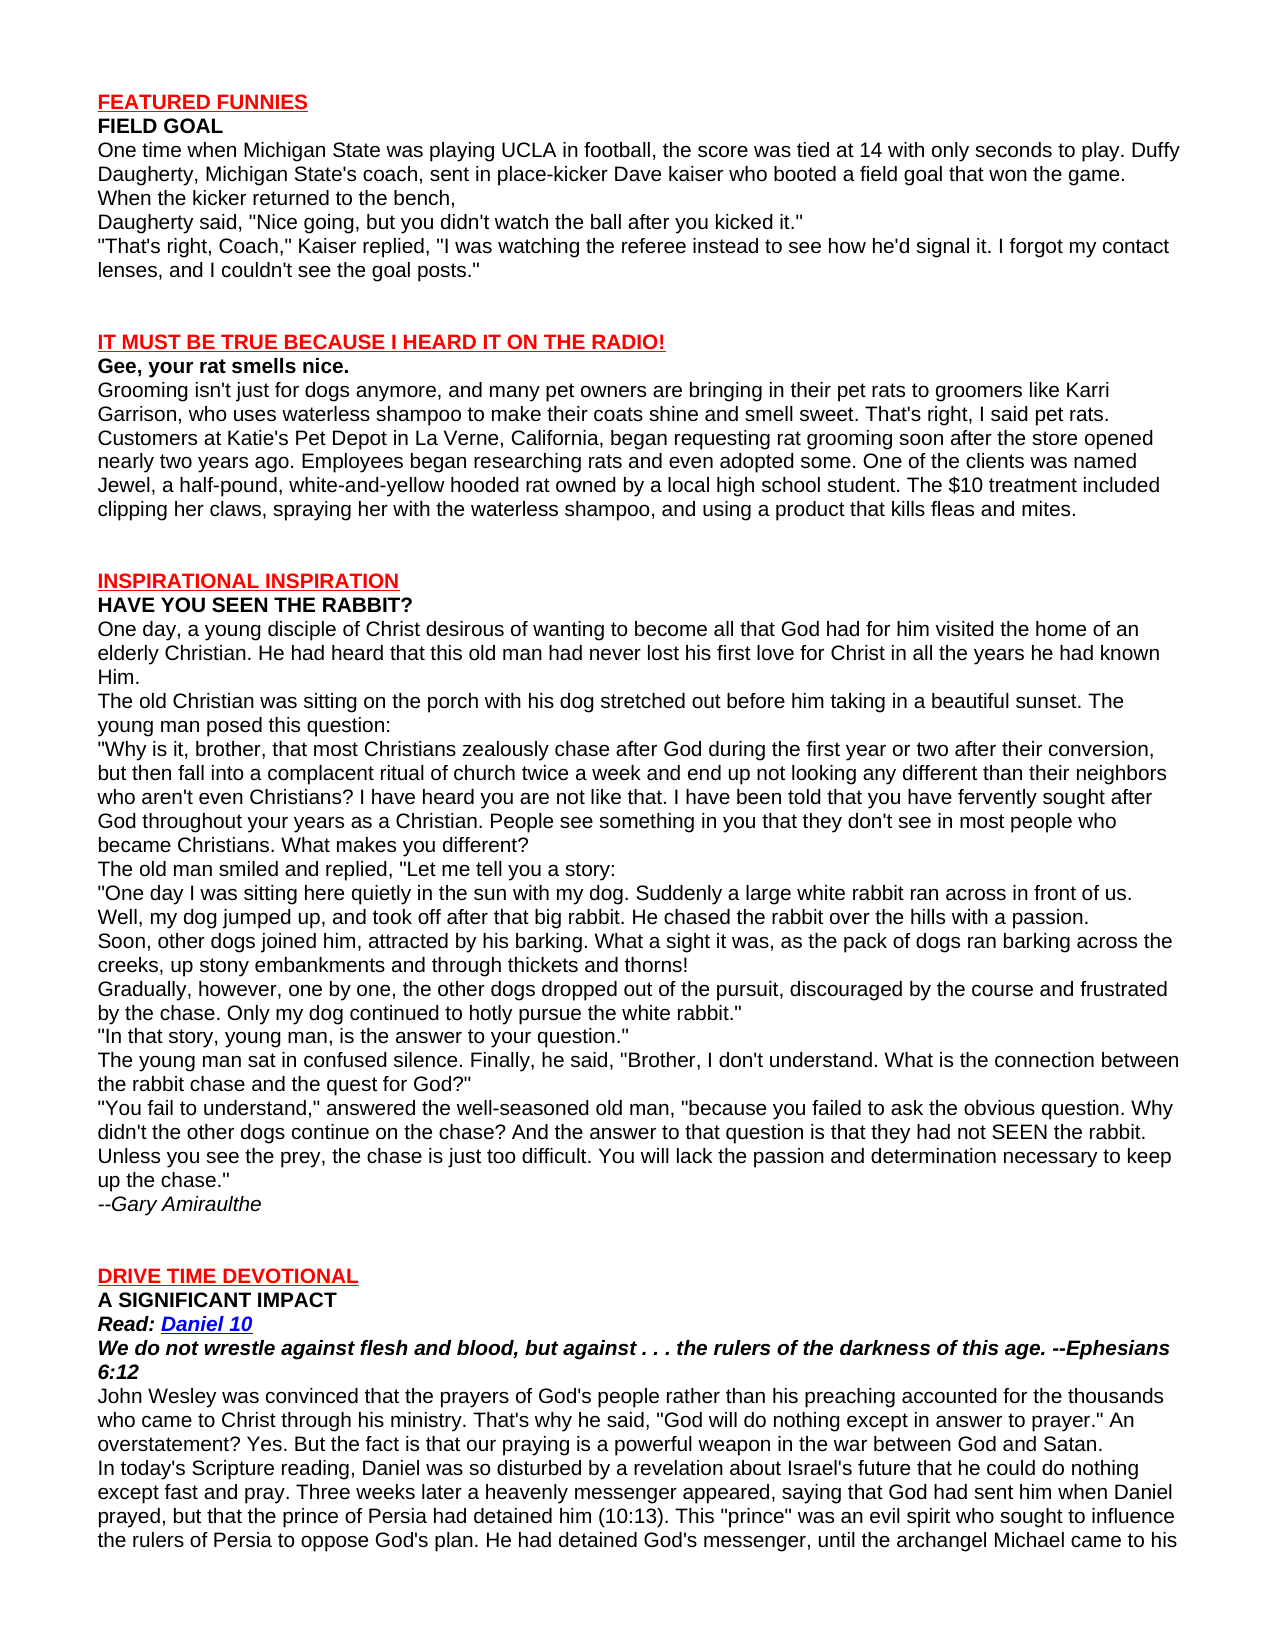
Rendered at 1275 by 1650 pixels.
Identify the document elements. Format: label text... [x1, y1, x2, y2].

text Read: Daniel 10 [97, 1312, 1185, 1336]
text "In that story, young man, is the answer to your question." [97, 1024, 1185, 1048]
text The old man smiled and replied, "Let me tell you a story: [97, 857, 1185, 881]
text One day, a young disciple of Christ desirous of wanting to become all that God had for him visited the home of an elderly Christian. He had heard that this old man had never lost his first love for Christ in all the years he had known Him. [97, 617, 1185, 689]
text Unless you see the prey, the chase is just too difficult. You will lack the passion and determination necessary to keep up the chase." [97, 1144, 1185, 1192]
text --Gary Amiraulthe [97, 1192, 1185, 1216]
text "One day I was sitting here quietly in the sun with my dog. Suddenly a large white rabbit ran across in front of us. Well, my dog jumped up, and took off after that big rabbit. He chased the rabbit over the hills with a passion. [97, 881, 1185, 928]
text Gee, your rat smells nice. [97, 353, 1185, 377]
text "Why is it, brother, that most Christians zealously chase after God during the first year or two after their conversion, but then fall into a complacent ritual of church twice a week and end up not looking any different than their neighbors who aren't even Christians? I have heard you are not like that. I have been told that you have fervently sought after God throughout your years as a Christian. People see something in you that they don't see in most people who became Christians. What makes you different? [97, 737, 1185, 857]
text DRIVE TIME DEVOTIONAL [97, 1264, 1185, 1288]
text One time when Michigan State was playing UCLA in football, the score was tied at 14 with only seconds to play. Duffy Daugherty, Michigan State's coach, sent in place-kicker Dave kaiser who booted a field goal that won the game. When the kicker returned to the bench, [97, 138, 1185, 210]
text We do not wrestle against flesh and blood, but against . . . the rulers of the darkness of this age. --Ephesians 6:12 [97, 1336, 1185, 1384]
text "That's right, Coach," Kaiser replied, "I was watching the referee instead to see how he'd signal it. I forgot my contact lenses, and I couldn't see the goal posts." [97, 234, 1185, 282]
text Gradually, however, one by one, the other dogs dropped out of the pursuit, discouraged by the course and frustrated by the chase. Only my dog continued to hotly pursue the white rabbit." [97, 976, 1185, 1024]
text "You fail to understand," answered the well-seasoned old man, "because you failed to ask the obvious question. Why didn't the other dogs continue on the chase? And the answer to that question is that they had not SEEN the rabbit. [97, 1096, 1185, 1144]
text In today's Scripture reading, Daniel was so disturbed by a revelation about Israel's future that he could do nothing except fast and pray. Three weeks later a heavenly messenger appeared, saying that God had sent him when Daniel prayed, but that the prince of Persia had detained him (10:13). This "prince" was an evil spirit who sought to influence the rulers of Persia to oppose God's plan. He had detained God's messenger, until the archangel Michael came to his [97, 1456, 1185, 1551]
text Soon, other dogs joined him, attracted by his barking. What a sight it was, as the pack of dogs ran barking across the creeks, up stony embankments and through thickets and thorns! [97, 928, 1185, 976]
text John Wesley was convinced that the prayers of God's people rather than his preaching accounted for the thousands who came to Christ through his ministry. That's why he said, "God will do nothing except in answer to prayer." An overstatement? Yes. But the fact is that our praying is a powerful weapon in the war between God and Satan. [97, 1384, 1185, 1456]
text INSPIRATIONAL INSPIRATION [97, 569, 1185, 593]
text A SIGNIFICANT IMPACT [97, 1288, 1185, 1312]
text FEATURED FUNNIES [97, 90, 1185, 114]
text Grooming isn't just for dogs anymore, and many pet owners are bringing in their pet rats to groomers like Karri Garrison, who uses waterless shampoo to make their coats shine and smell sweet. That's right, I said pet rats. Customers at Katie's Pet Depot in La Verne, California, began requesting rat grooming soon after the store opened nearly two years ago. Employees began researching rats and even adopted some. One of the clients was named Jewel, a half-pound, white-and-yellow hooded rat owned by a local high school student. The $10 treatment included clipping her claws, spraying her with the waterless shampoo, and using a product that kills fleas and mites. [97, 377, 1185, 521]
text The old Christian was sitting on the porch with his dog stretched out before him taking in a beautiful sunset. The young man posed this question: [97, 689, 1185, 737]
text HAVE YOU SEEN THE RABBIT? [97, 593, 1185, 617]
text The young man sat in confused silence. Finally, he said, "Brother, I don't understand. What is the connection between the rabbit chase and the quest for God?" [97, 1048, 1185, 1096]
text Daugherty said, "Nice going, but you didn't watch the ball after you kicked it." [97, 210, 1185, 234]
text IT MUST BE TRUE BECAUSE I HEARD IT ON THE RADIO! [97, 329, 1185, 353]
text FIELD GOAL [97, 114, 1185, 138]
